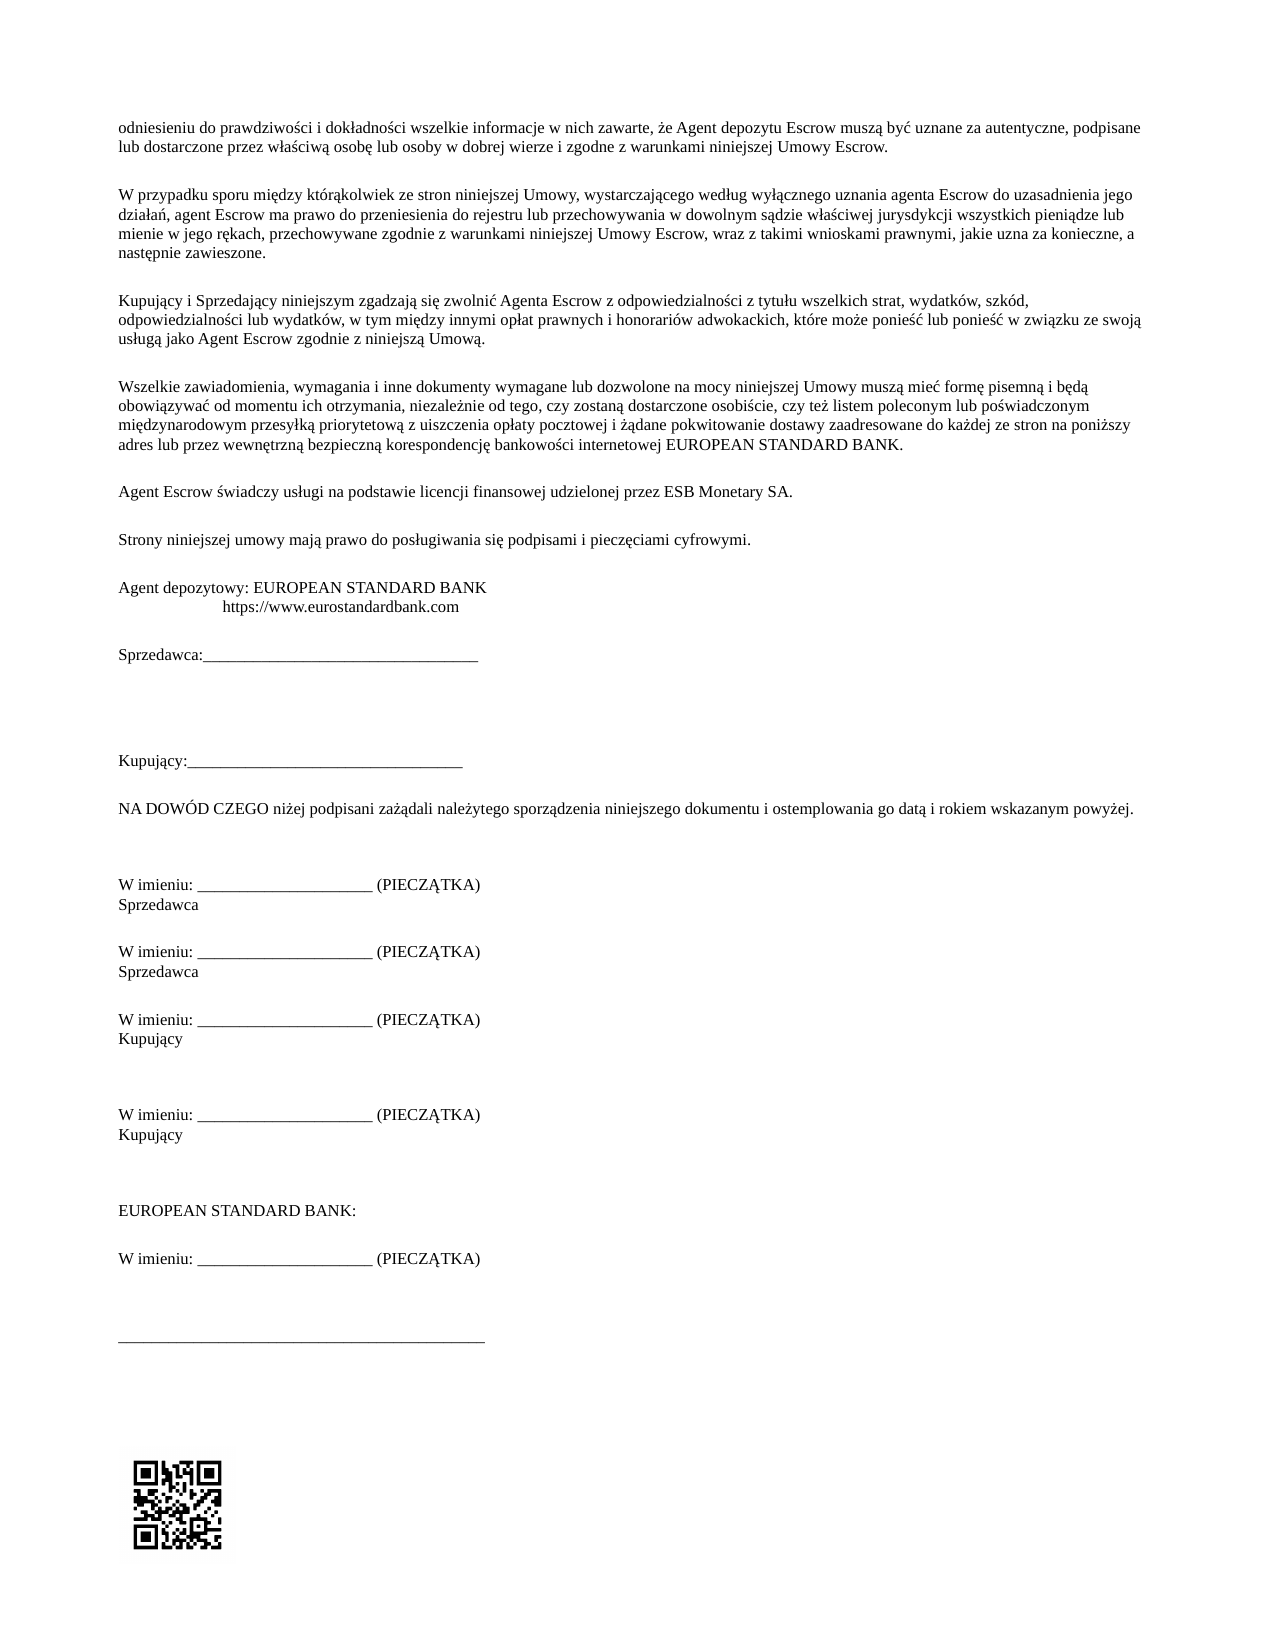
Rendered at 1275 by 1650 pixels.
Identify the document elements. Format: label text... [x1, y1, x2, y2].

text W imieniu: _____________________ (PIECZĄTKA) [118, 1249, 1157, 1268]
text Wszelkie zawiadomienia, wymagania i inne dokumenty wymagane lub dozwolone na mocy niniejszej Umowy muszą mieć formę pisemną i będą obowiązywać od momentu ich otrzymania, niezależnie od tego, czy zostaną dostarczone osobiście, czy też listem poleconym lub poświadczonym międzynarodowym przesyłką priorytetową z uiszczenia opłaty pocztowej i żądane pokwitowanie dostawy zaadresowane do każdej ze stron na poniższy adres lub przez wewnętrzną bezpieczną korespondencję bankowości internetowej EUROPEAN STANDARD BANK. [118, 377, 1157, 453]
text NA DOWÓD CZEGO niżej podpisani zażądali należytego sporządzenia niniejszego dokumentu i ostemplowania go datą i rokiem wskazanym powyżej. [118, 798, 1157, 818]
text W imieniu: _____________________ (PIECZĄTKA) [118, 875, 1157, 894]
text EUROPEAN STANDARD BANK: [118, 1201, 1157, 1220]
text W przypadku sporu między którąkolwiek ze stron niniejszej Umowy, wystarczającego według wyłącznego uznania agenta Escrow do uzasadnienia jego działań, agent Escrow ma prawo do przeniesienia do rejestru lub przechowywania w dowolnym sądzie właściwej jurysdykcji wszystkich pieniądze lub mienie w jego rękach, przechowywane zgodnie z warunkami niniejszej Umowy Escrow, wraz z takimi wnioskami prawnymi, jakie uzna za konieczne, a następnie zawieszone. [118, 185, 1157, 262]
text Kupujący:_________________________________ [118, 751, 1157, 770]
text Kupujący [118, 1124, 1157, 1143]
text Agent depozytowy: EUROPEAN STANDARD BANK [118, 578, 1157, 597]
text Sprzedawca:_________________________________ [118, 645, 1157, 664]
text Sprzedawca [118, 894, 1157, 913]
text W imieniu: _____________________ (PIECZĄTKA) [118, 1009, 1157, 1028]
text W imieniu: _____________________ (PIECZĄTKA) [118, 942, 1157, 961]
text Kupujący i Sprzedający niniejszym zgadzają się zwolnić Agenta Escrow z odpowiedzialności z tytułu wszelkich strat, wydatków, szkód, odpowiedzialności lub wydatków, w tym między innymi opłat prawnych i honorariów adwokackich, które może ponieść lub ponieść w związku ze swoją usługą jako Agent Escrow zgodnie z niniejszą Umową. [118, 291, 1157, 348]
text W imieniu: _____________________ (PIECZĄTKA) [118, 1105, 1157, 1124]
text Kupujący [118, 1028, 1157, 1048]
text Strony niniejszej umowy mają prawo do posługiwania się podpisami i pieczęciami cyfrowymi. [118, 530, 1157, 549]
text https://www.eurostandardbank.com [118, 597, 1157, 616]
text Agent Escrow świadczy usługi na podstawie licencji finansowej udzielonej przez ESB Monetary SA. [118, 482, 1157, 501]
text odniesieniu do prawdziwości i dokładności wszelkie informacje w nich zawarte, że Agent depozytu Escrow muszą być uznane za autentyczne, podpisane lub dostarczone przez właściwą osobę lub osoby w dobrej wierze i zgodne z warunkami niniejszej Umowy Escrow. [118, 118, 1157, 156]
text ____________________________________________ [118, 1326, 1157, 1345]
text Sprzedawca [118, 961, 1157, 981]
picture [119, 1446, 236, 1564]
